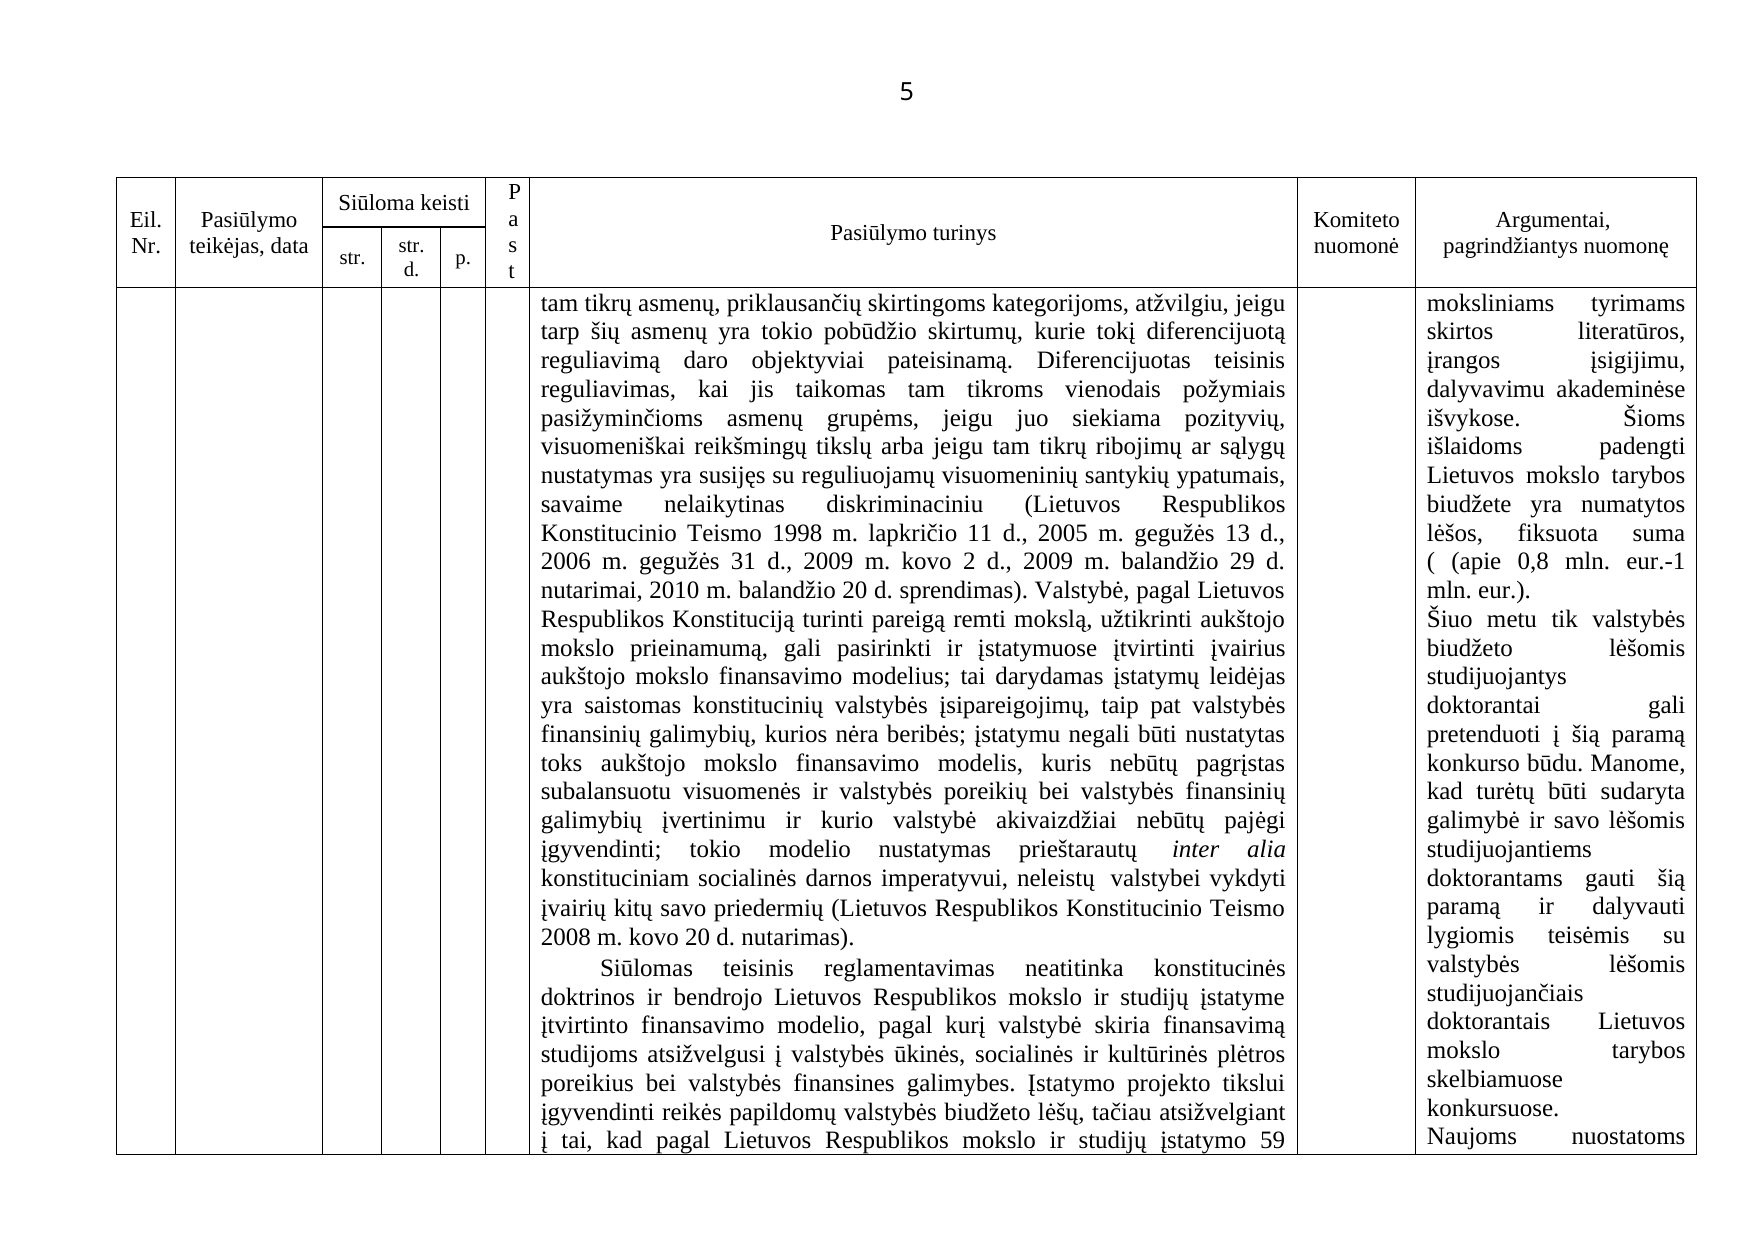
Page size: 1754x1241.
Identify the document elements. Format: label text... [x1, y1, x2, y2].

table_header Pastabos [486, 178, 529, 287]
table_cell p. [441, 228, 485, 287]
table_cell [117, 288, 175, 1154]
table_cell [1298, 288, 1415, 1154]
table_cell tam tikrų asmenų, priklausančių skirtingoms kategorijoms, atžvilgiu, jeigu tarp šių asmenų yra tokio pobūdžio skirtumų, kurie tokį diferencijuotą reguliavimą daro objektyviai pateisinamą. Diferencijuotas teisinis reguliavimas, kai jis taikomas tam tikroms vienodais požymiais pasižyminčioms asmenų grupėms, jeigu juo siekiama pozityvių, visuomeniškai reikšmingų tikslų arba jeigu tam tikrų ribojimų ar sąlygų nustatymas yra susijęs su reguliuojamų visuomeninių santykių ypatumais, savaime nelaikytinas diskriminaciniu (Lietuvos Respublikos Konstitucinio Teismo 1998 m. lapkričio 11 d., 2005 m. gegužės 13 d., 2006 m. gegužės 31 d., 2009 m. kovo 2 d., 2009 m. balandžio 29 d. nutarimai, 2010 m. balandžio 20 d. sprendimas). Valstybė, pagal Lietuvos Respublikos Konstituciją turinti pareigą remti mokslą, užtikrinti aukštojo mokslo prieinamumą, gali pasirinkti ir įstatymuose įtvirtinti įvairius aukštojo mokslo finansavimo modelius; tai darydamas įstatymų leidėjas yra saistomas konstitucinių valstybės įsipareigojimų, taip pat valstybės finansinių galimybių, kurios nėra beribės; įstatymu negali būti nustatytas toks aukštojo mokslo finansavimo modelis, kuris nebūtų pagrįstas subalansuotu visuomenės ir valstybės poreikių bei valstybės finansinių galimybių įvertinimu ir kurio valstybė akivaizdžiai nebūtų pajėgi įgyvendinti; tokio modelio nustatymas prieštarautų inter alia konstituciniam socialinės darnos imperatyvui, neleistų valstybei vykdyti įvairių kitų savo priedermių (Lietuvos Respublikos Konstitucinio Teismo 2008 m. kovo 20 d. nutarimas). Siūlomas teisinis reglamentavimas neatitinka konstitucinės doktrinos ir bendrojo Lietuvos Respublikos mokslo ir studijų įstatyme įtvirtinto finansavimo modelio, pagal kurį valstybė skiria finansavimą studijoms atsižvelgusi į valstybės ūkinės, socialinės ir kultūrinės plėtros poreikius bei valstybės finansines galimybes. Įstatymo projekto tikslui įgyvendinti reikės papildomų valstybės biudžeto lėšų, tačiau atsižvelgiant į tai, kad pagal Lietuvos Respublikos mokslo ir studijų įstatymo 59 [530, 288, 1297, 1154]
table_header Komiteto nuomonė [1298, 178, 1415, 287]
table_cell str. d. [382, 228, 440, 287]
table_cell moksliniams tyrimams skirtos literatūros, įrangos įsigijimu, dalyvavimu akademinėse išvykose. Šioms išlaidoms padengti Lietuvos mokslo tarybos biudžete yra numatytos lėšos, fiksuota suma ( (apie 0,8 mln. eur.-1 mln. eur.). Šiuo metu tik valstybės biudžeto lėšomis studijuojantys doktorantai gali pretenduoti į šią paramą konkurso būdu. Manome, kad turėtų būti sudaryta galimybė ir savo lėšomis studijuojantiems doktorantams gauti šią paramą ir dalyvauti lygiomis teisėmis su valstybės lėšomis studijuojančiais doktorantais Lietuvos mokslo tarybos skelbiamuose konkursuose. Naujoms nuostatoms [1416, 288, 1696, 1154]
table_header Pasiūlymo teikėjas, data [176, 178, 322, 287]
table_cell [323, 288, 381, 1154]
table_header Argumentai, pagrindžiantys nuomonę [1416, 178, 1696, 287]
table_cell [382, 288, 440, 1154]
table_header Eil. Nr. [117, 178, 175, 287]
table_cell [176, 288, 322, 1154]
table_header Siūloma keisti [323, 178, 485, 226]
table_cell [486, 288, 529, 1154]
table_cell [441, 288, 485, 1154]
table_cell str. [323, 228, 381, 287]
table_header Pasiūlymo turinys [530, 178, 1297, 287]
